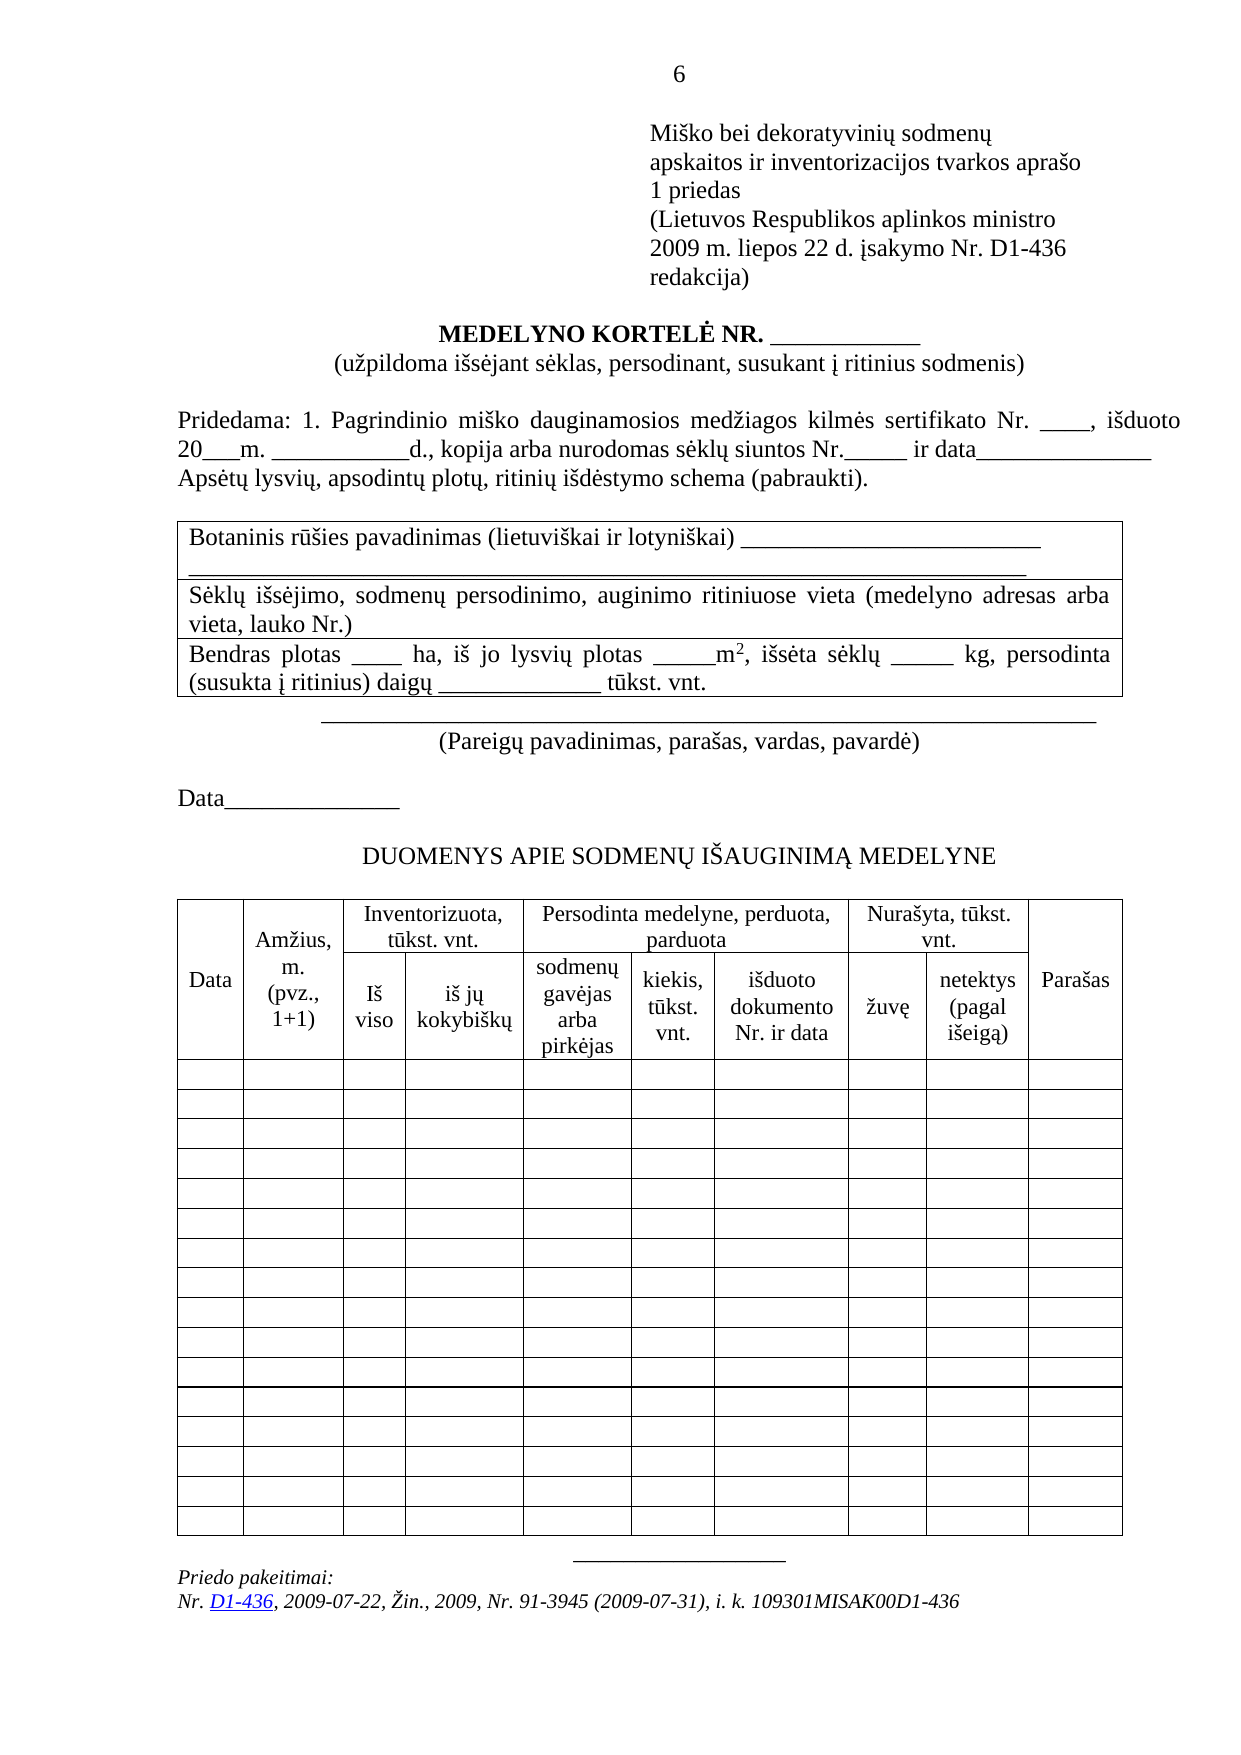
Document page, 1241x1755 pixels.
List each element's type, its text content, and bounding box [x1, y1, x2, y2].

table_cell [632, 1060, 714, 1088]
table_cell [244, 1090, 343, 1118]
table_cell [1029, 1507, 1122, 1535]
table_cell [406, 1239, 523, 1267]
table_cell [1029, 1328, 1122, 1357]
table_cell [1029, 1477, 1122, 1506]
table_cell [244, 1119, 343, 1148]
table_cell [632, 1090, 714, 1118]
table_cell [344, 1119, 405, 1148]
table_cell [632, 1328, 714, 1357]
table_cell [344, 1417, 405, 1446]
table_cell [524, 1209, 631, 1237]
text Apsėtų lysvių, apsodintų plotų, ritinių išdėstymo schema (pabraukti). [177, 463, 1181, 492]
table_cell [178, 1060, 243, 1088]
text ______________________________________________________________ [177, 697, 1181, 726]
table_cell [406, 1268, 523, 1297]
table_cell [1029, 1447, 1122, 1476]
table_cell [849, 1149, 926, 1178]
table_cell išduoto dokumento Nr. ir data [715, 953, 848, 1059]
table_cell [178, 1477, 243, 1506]
table_cell [1029, 1119, 1122, 1148]
text DUOMENYS APIE SODMENŲ IŠAUGINIMĄ MEDELYNE [177, 841, 1181, 870]
table_cell [524, 1268, 631, 1297]
table_cell [524, 1328, 631, 1357]
table_cell [244, 1388, 343, 1416]
table_cell [715, 1328, 848, 1357]
table_cell [244, 1507, 343, 1535]
table_cell [244, 1268, 343, 1297]
table_cell [632, 1239, 714, 1267]
text (Pareigų pavadinimas, parašas, vardas, pavardė) [177, 726, 1181, 755]
table_cell [927, 1328, 1028, 1357]
table_cell [632, 1358, 714, 1386]
table_cell [1029, 1417, 1122, 1446]
table_header Nurašyta, tūkst. vnt. [849, 900, 1028, 952]
table_cell [632, 1417, 714, 1446]
table_cell [715, 1477, 848, 1506]
table_cell [927, 1298, 1028, 1327]
table_cell [1029, 1239, 1122, 1267]
table_cell [1029, 1060, 1122, 1088]
table_header Parašas [1029, 900, 1122, 1059]
table_cell [178, 1507, 243, 1535]
table_cell [849, 1268, 926, 1297]
table_header Persodinta medelyne, perduota, parduota [524, 900, 848, 952]
table_cell [715, 1149, 848, 1178]
text MEDELYNO KORTELĖ NR. ____________ [177, 319, 1181, 348]
table_cell [344, 1209, 405, 1237]
table_cell [927, 1149, 1028, 1178]
table_cell [1029, 1090, 1122, 1118]
table_cell [244, 1358, 343, 1386]
table_cell [927, 1477, 1028, 1506]
table_cell [849, 1477, 926, 1506]
table_cell [244, 1417, 343, 1446]
table_cell [849, 1209, 926, 1237]
table_cell [244, 1447, 343, 1476]
table_cell [178, 1358, 243, 1386]
table_cell [344, 1090, 405, 1118]
table_cell [524, 1507, 631, 1535]
table_cell kiekis, tūkst. vnt. [632, 953, 714, 1059]
table_cell [849, 1239, 926, 1267]
text _________________ [177, 1536, 1181, 1565]
table_cell [1029, 1179, 1122, 1208]
table_cell [632, 1388, 714, 1416]
table_cell [927, 1060, 1028, 1088]
table_cell [632, 1209, 714, 1237]
text apskaitos ir inventorizacijos tvarkos aprašo [649, 147, 1181, 176]
table_cell [1029, 1149, 1122, 1178]
table_cell [344, 1507, 405, 1535]
table_cell [927, 1209, 1028, 1237]
table_cell [344, 1477, 405, 1506]
table_cell [178, 1328, 243, 1357]
table_cell [178, 1298, 243, 1327]
table_cell [406, 1477, 523, 1506]
table_cell [715, 1090, 848, 1118]
table_cell sodmenų gavėjas arba pirkėjas [524, 953, 631, 1059]
table_cell [406, 1060, 523, 1088]
table_cell [524, 1179, 631, 1208]
table_cell [244, 1298, 343, 1327]
table_cell [927, 1417, 1028, 1446]
table_cell netektys (pagal išeigą) [927, 953, 1028, 1059]
table_cell [344, 1447, 405, 1476]
table_cell [1029, 1298, 1122, 1327]
text (užpildoma išsėjant sėklas, persodinant, susukant į ritinius sodmenis) [177, 348, 1181, 377]
table_cell [927, 1090, 1028, 1118]
table_cell [927, 1358, 1028, 1386]
table_cell [178, 1209, 243, 1237]
table_cell žuvę [849, 953, 926, 1059]
table_cell Bendras plotas ____ ha, iš jo lysvių plotas _____m2, išsėta sėklų _____ kg, persodinta (susukta į ritinius) daigų _____________ tūkst. vnt. [178, 639, 1122, 696]
table_cell [1029, 1358, 1122, 1386]
table_cell [927, 1447, 1028, 1476]
table_cell [927, 1239, 1028, 1267]
table_cell [524, 1477, 631, 1506]
table_cell [344, 1060, 405, 1088]
table_cell [849, 1328, 926, 1357]
table_cell [524, 1358, 631, 1386]
table_cell [244, 1239, 343, 1267]
table_cell [244, 1149, 343, 1178]
table_cell [1029, 1209, 1122, 1237]
text (Lietuvos Respublikos aplinkos ministro [649, 204, 1181, 233]
table_cell [344, 1179, 405, 1208]
table_header Data [178, 900, 243, 1059]
table_cell [632, 1268, 714, 1297]
table_cell [927, 1507, 1028, 1535]
table_cell [849, 1179, 926, 1208]
table_cell [178, 1388, 243, 1416]
table_cell [178, 1090, 243, 1118]
table_cell [715, 1358, 848, 1386]
table_cell [849, 1090, 926, 1118]
table_cell [406, 1358, 523, 1386]
table_cell [178, 1417, 243, 1446]
table_cell [632, 1149, 714, 1178]
table_cell [178, 1179, 243, 1208]
table_cell [406, 1179, 523, 1208]
table_cell [524, 1149, 631, 1178]
table_cell [344, 1388, 405, 1416]
table_cell [849, 1119, 926, 1148]
table_header Botaninis rūšies pavadinimas (lietuviškai ir lotyniškai) ________________________ ___________________________________________________________________ [178, 522, 1122, 579]
table_cell [344, 1268, 405, 1297]
table_cell [406, 1119, 523, 1148]
text Data______________ [177, 783, 1181, 812]
table_cell [524, 1447, 631, 1476]
table_cell [244, 1477, 343, 1506]
text Priedo pakeitimai: [177, 1565, 1181, 1589]
table_cell [178, 1447, 243, 1476]
table_cell [849, 1388, 926, 1416]
table_cell [244, 1060, 343, 1088]
table_cell [406, 1209, 523, 1237]
table_cell iš jų kokybiškų [406, 953, 523, 1059]
table_cell [344, 1149, 405, 1178]
table_cell [524, 1388, 631, 1416]
table_cell [406, 1447, 523, 1476]
table_cell [524, 1060, 631, 1088]
table_header Amžius, m. (pvz., 1+1) [244, 900, 343, 1059]
table_cell [632, 1179, 714, 1208]
text Miško bei dekoratyvinių sodmenų [649, 118, 1181, 147]
table_cell [1029, 1388, 1122, 1416]
table_cell [244, 1179, 343, 1208]
table_header Inventorizuota, tūkst. vnt. [344, 900, 523, 952]
table_cell [244, 1209, 343, 1237]
text 2009 m. liepos 22 d. įsakymo Nr. D1-436 [649, 233, 1181, 262]
text redakcija) [649, 262, 1181, 291]
table_cell [715, 1119, 848, 1148]
table_cell [244, 1328, 343, 1357]
table_cell [524, 1298, 631, 1327]
table_cell [344, 1358, 405, 1386]
table_cell [849, 1417, 926, 1446]
table_cell [632, 1298, 714, 1327]
table_cell [632, 1477, 714, 1506]
table_cell [849, 1507, 926, 1535]
table_cell [406, 1149, 523, 1178]
text Nr. D1-436, 2009-07-22, Žin., 2009, Nr. 91-3945 (2009-07-31), i. k. 109301MISAK00D1-436 [177, 1589, 1181, 1613]
table_cell [344, 1239, 405, 1267]
table_cell [715, 1388, 848, 1416]
table_cell [849, 1447, 926, 1476]
table_cell [632, 1507, 714, 1535]
table_cell [927, 1179, 1028, 1208]
table_cell [849, 1060, 926, 1088]
table_cell Sėklų išsėjimo, sodmenų persodinimo, auginimo ritiniuose vieta (medelyno adresas arba vieta, lauko Nr.) [178, 580, 1122, 638]
table_cell Iš viso [344, 953, 405, 1059]
table_cell [344, 1328, 405, 1357]
table_cell [927, 1388, 1028, 1416]
table_cell [715, 1060, 848, 1088]
table_cell [927, 1119, 1028, 1148]
table_cell [178, 1239, 243, 1267]
table_cell [715, 1298, 848, 1327]
table_cell [715, 1179, 848, 1208]
table_cell [406, 1298, 523, 1327]
table_cell [344, 1298, 405, 1327]
table_cell [524, 1239, 631, 1267]
table_cell [524, 1090, 631, 1118]
table_cell [849, 1298, 926, 1327]
text 1 priedas [649, 176, 1181, 204]
table_cell [524, 1119, 631, 1148]
table_cell [927, 1268, 1028, 1297]
table_cell [524, 1417, 631, 1446]
table_cell [406, 1417, 523, 1446]
table_cell [632, 1447, 714, 1476]
table_cell [715, 1417, 848, 1446]
table_cell [178, 1149, 243, 1178]
table_cell [178, 1268, 243, 1297]
text Pridedama: 1. Pagrindinio miško dauginamosios medžiagos kilmės sertifikato Nr. ____, išduoto 20___m. ___________d., kopija arba nurodomas sėklų siuntos Nr._____ ir data______________ [177, 406, 1181, 463]
table_cell [178, 1119, 243, 1148]
table_cell [406, 1328, 523, 1357]
table_cell [715, 1268, 848, 1297]
table_cell [715, 1209, 848, 1237]
table_cell [849, 1358, 926, 1386]
table_cell [1029, 1268, 1122, 1297]
table_cell [715, 1447, 848, 1476]
table_cell [406, 1388, 523, 1416]
table_cell [715, 1239, 848, 1267]
table_cell [406, 1090, 523, 1118]
table_cell [406, 1507, 523, 1535]
table_cell [632, 1119, 714, 1148]
table_cell [715, 1507, 848, 1535]
